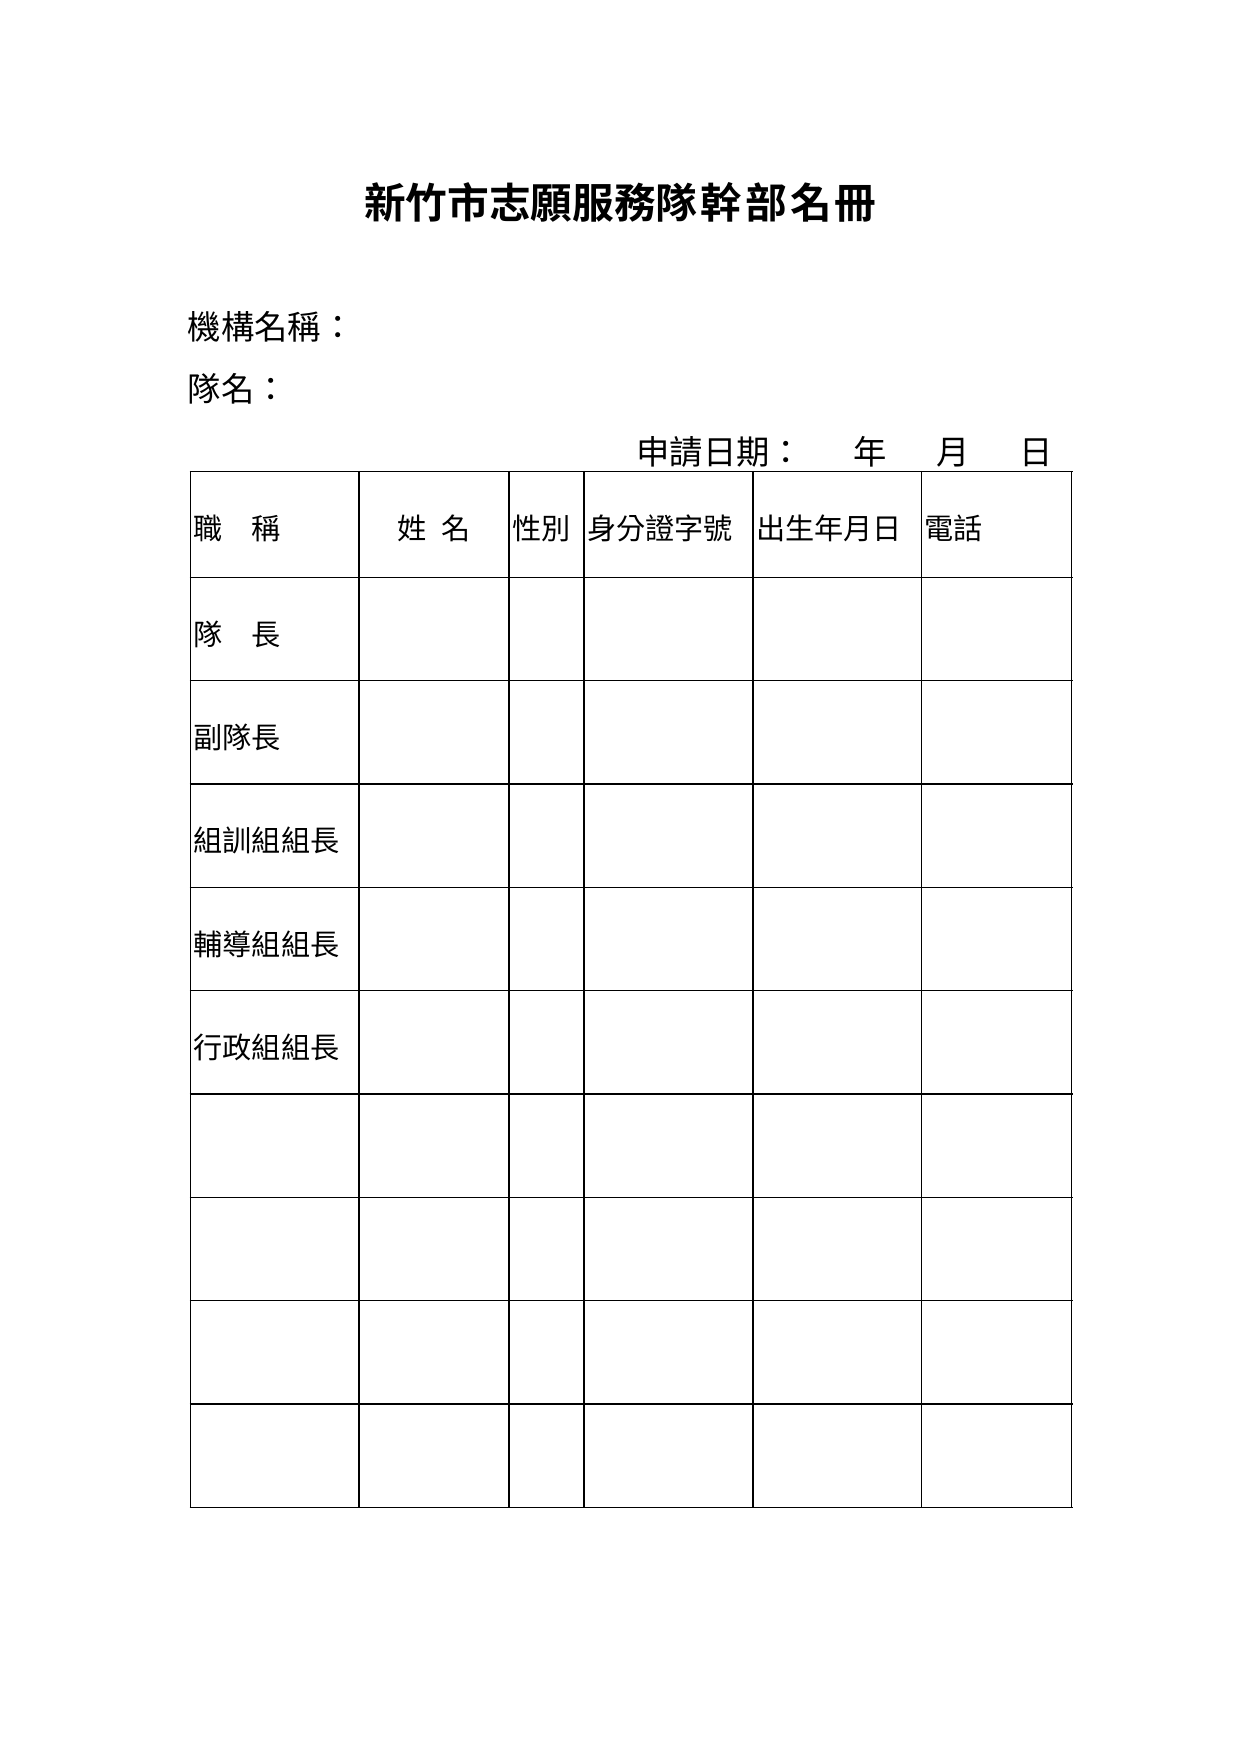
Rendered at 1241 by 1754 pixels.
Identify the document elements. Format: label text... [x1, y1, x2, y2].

table_cell [922, 1198, 1071, 1300]
table_cell [585, 888, 752, 990]
table_header 電話 [922, 472, 1071, 576]
table_cell [754, 681, 921, 783]
table_cell [585, 1301, 752, 1403]
table_cell [585, 681, 752, 783]
table_cell [754, 991, 921, 1093]
table_cell [510, 1095, 583, 1196]
table_header 性別 [510, 472, 583, 576]
table_cell [510, 578, 583, 680]
table_cell [754, 578, 921, 680]
table_cell [754, 1198, 921, 1300]
table_cell [360, 991, 508, 1093]
table_cell 輔導組組長 [191, 888, 358, 990]
table_cell [360, 578, 508, 680]
table_cell [510, 681, 583, 783]
table_cell 隊 長 [191, 578, 358, 680]
table_header 出生年月日 [754, 472, 921, 576]
table_cell [360, 1198, 508, 1300]
table_cell [754, 785, 921, 886]
table_cell [360, 681, 508, 783]
table_cell [922, 991, 1071, 1093]
table_cell 副隊長 [191, 681, 358, 783]
table_cell 行政組組長 [191, 991, 358, 1093]
table_cell [585, 785, 752, 886]
text 新竹市志願服務隊幹部名冊 [187, 158, 1053, 221]
table_cell [585, 991, 752, 1093]
table_cell [922, 1405, 1071, 1506]
table_cell [510, 1405, 583, 1506]
table_cell [360, 1095, 508, 1196]
table_cell [510, 1301, 583, 1403]
table_cell [585, 1405, 752, 1506]
table_cell [922, 681, 1071, 783]
table_cell [922, 888, 1071, 990]
table_cell [754, 1405, 921, 1506]
text 機構名稱： [187, 283, 1053, 346]
table_cell [191, 1301, 358, 1403]
table_cell [510, 991, 583, 1093]
table_cell [585, 578, 752, 680]
table_cell [754, 1301, 921, 1403]
table_cell [585, 1198, 752, 1300]
table_cell [922, 578, 1071, 680]
table_header 姓 名 [360, 472, 508, 576]
table_header 身分證字號 [585, 472, 752, 576]
table_cell [754, 1095, 921, 1196]
table_cell [922, 1301, 1071, 1403]
table_cell [360, 1405, 508, 1506]
table_cell [922, 1095, 1071, 1196]
table_cell [191, 1405, 358, 1506]
table_cell [510, 785, 583, 886]
text 隊名： [187, 346, 1053, 408]
table_cell [191, 1095, 358, 1196]
table_cell [754, 888, 921, 990]
table_cell 組訓組組長 [191, 785, 358, 886]
table_cell [922, 785, 1071, 886]
table_cell [360, 785, 508, 886]
table_cell [585, 1095, 752, 1196]
table_cell [360, 888, 508, 990]
table_cell [510, 888, 583, 990]
table_cell [510, 1198, 583, 1300]
text 申請日期： 年 月 日 [187, 408, 1053, 471]
table_header 職 稱 [191, 472, 358, 576]
table_cell [191, 1198, 358, 1300]
table_cell [360, 1301, 508, 1403]
